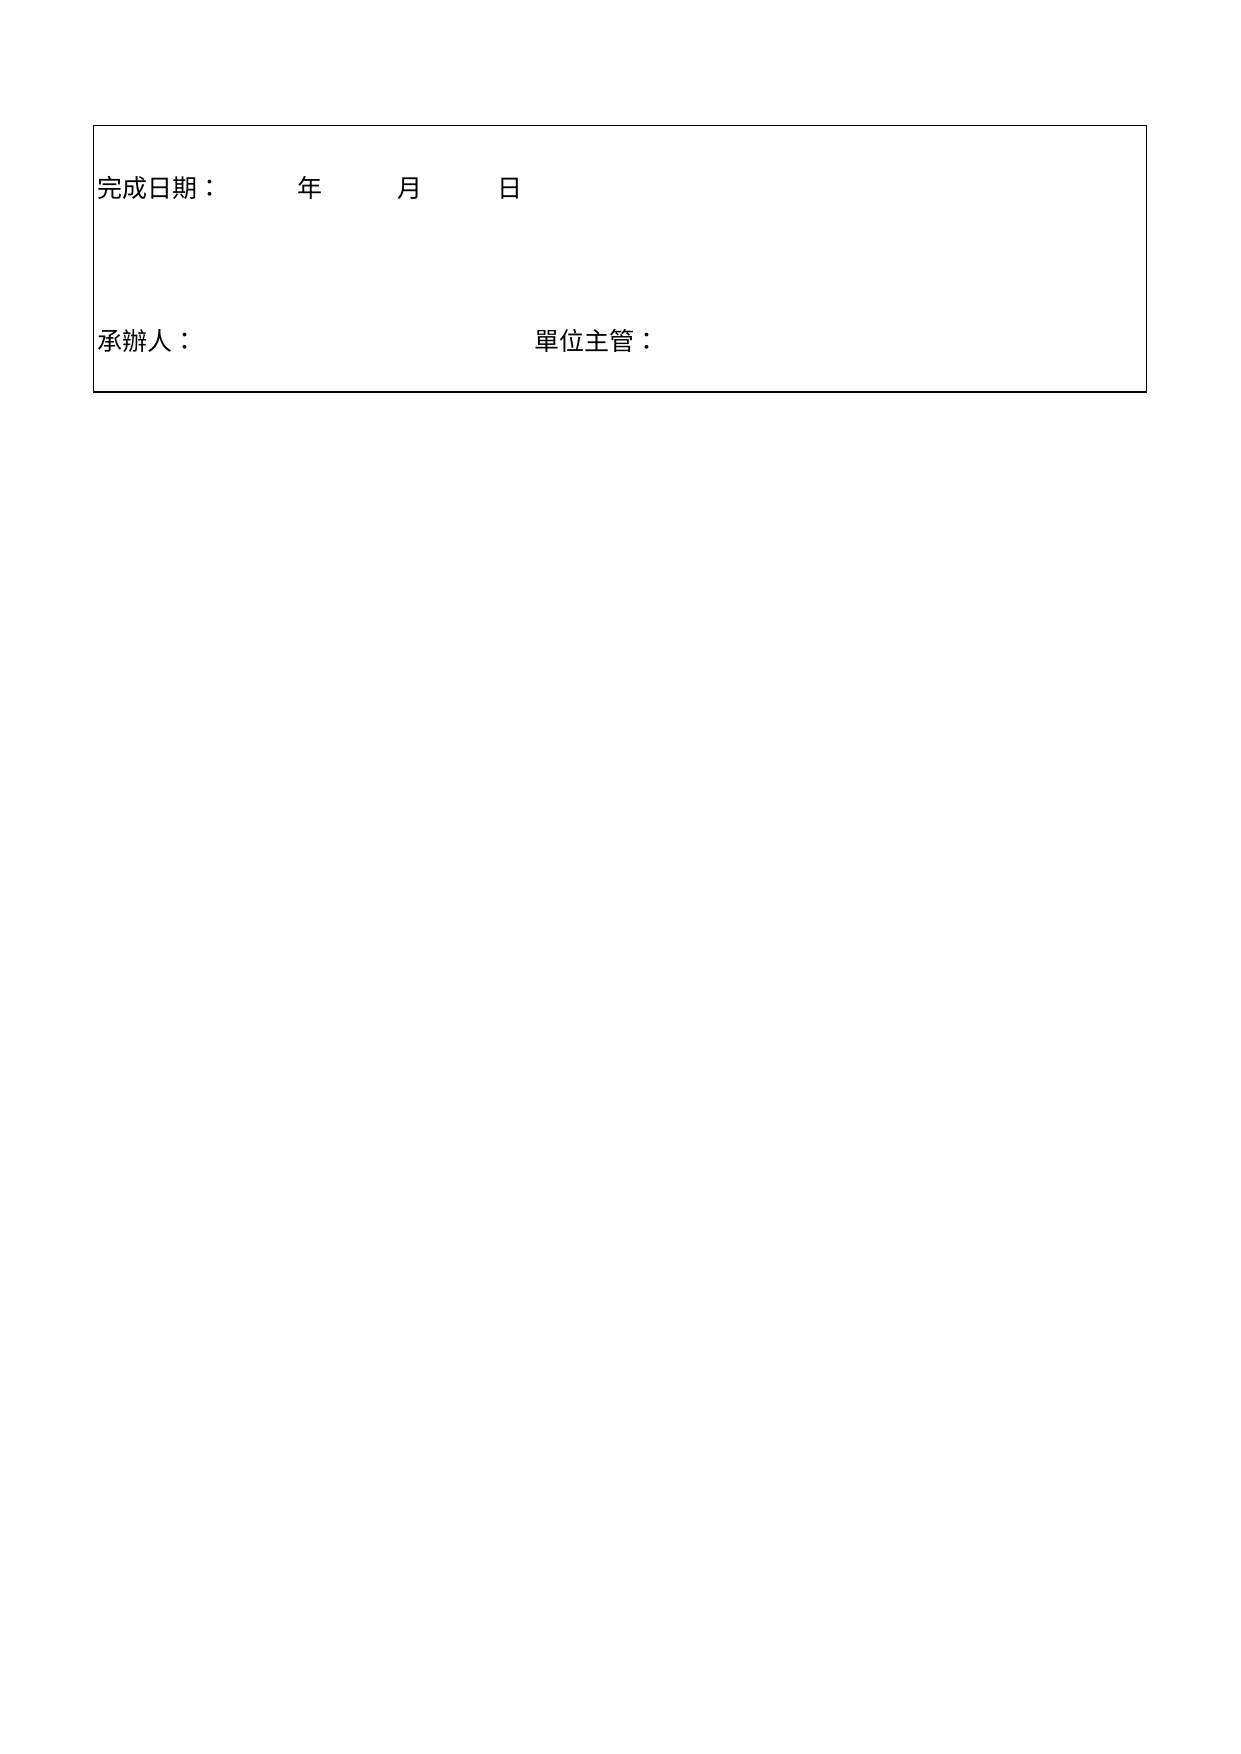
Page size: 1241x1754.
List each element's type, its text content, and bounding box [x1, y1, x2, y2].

table_cell 完成日期： 年 月 日 承辦人： 單位主管： [94, 126, 1146, 391]
